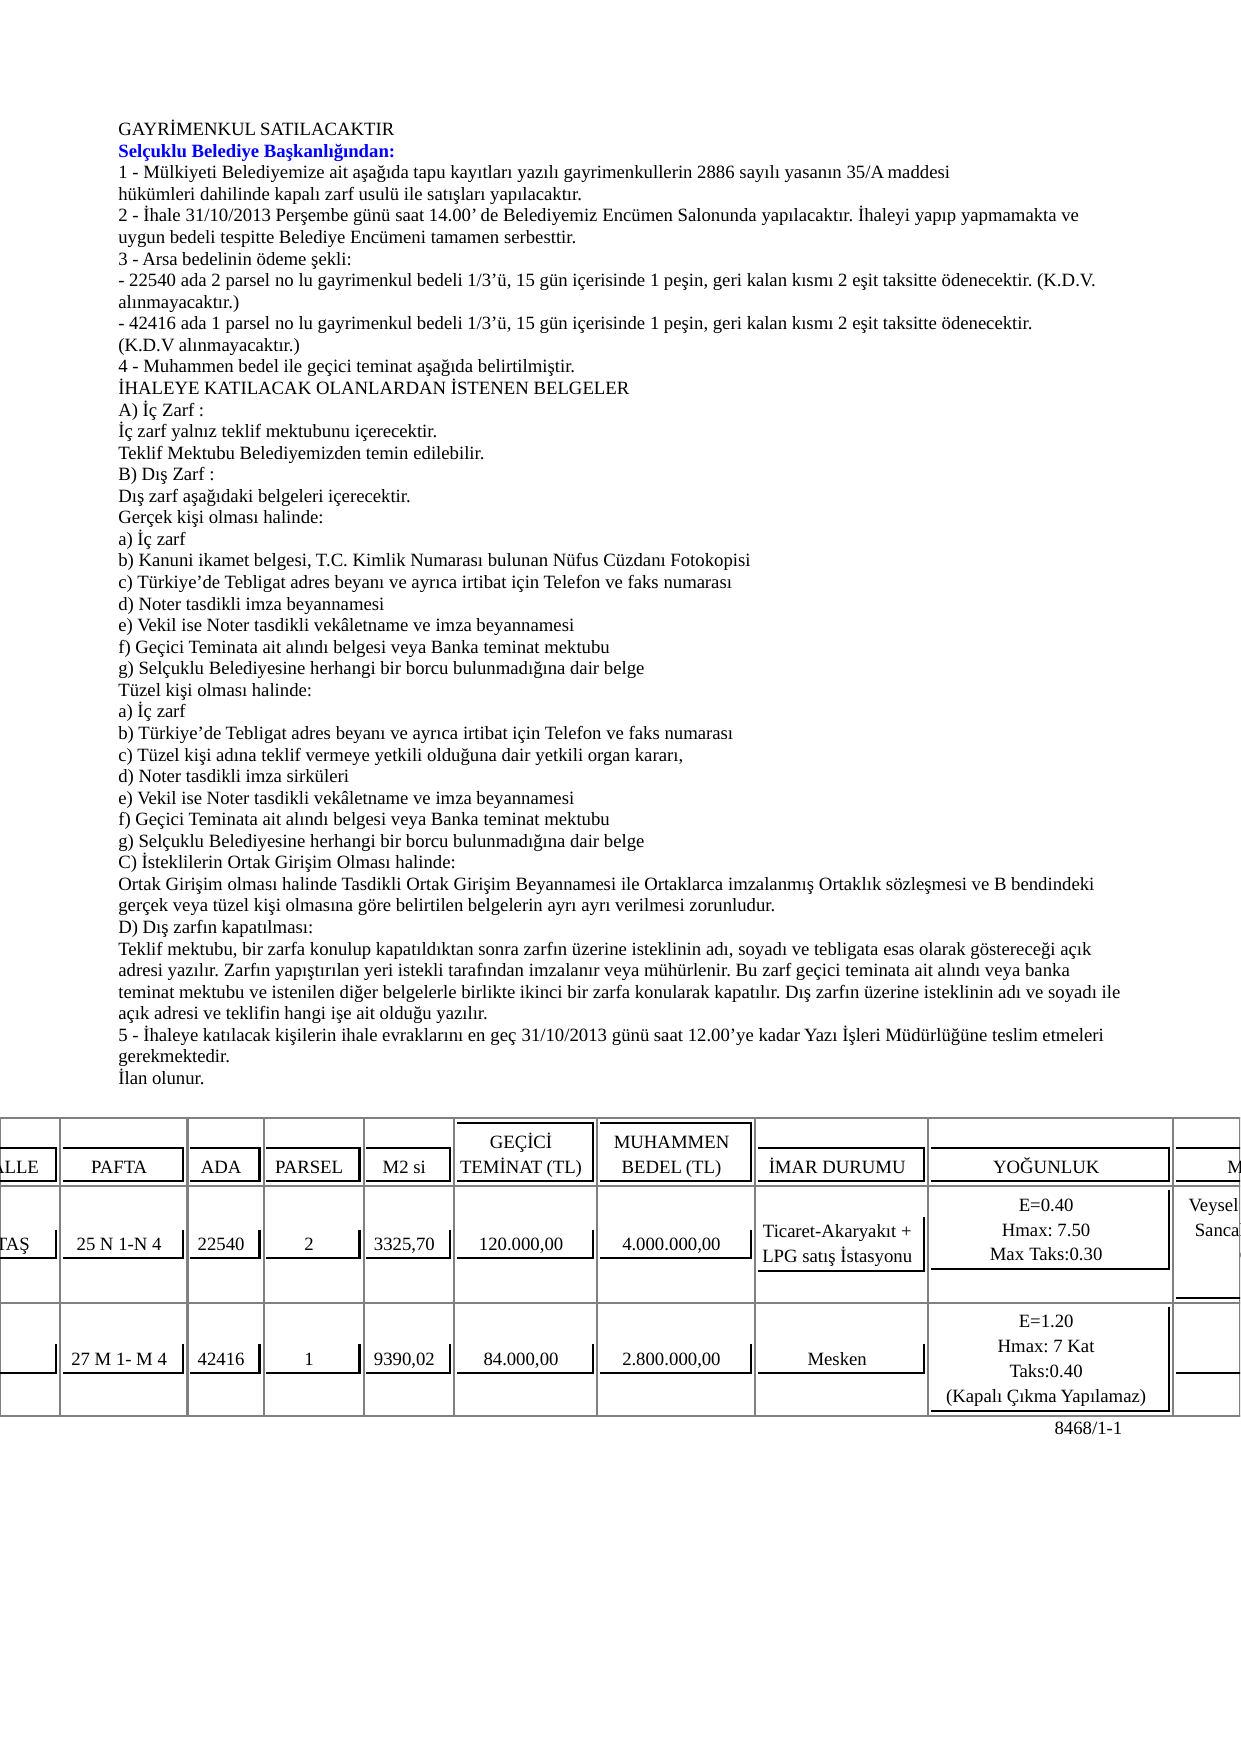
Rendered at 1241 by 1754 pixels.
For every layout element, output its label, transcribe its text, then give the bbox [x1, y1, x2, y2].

text İlan olunur. [118, 1067, 1122, 1088]
table_cell 9390,02 [365, 1304, 453, 1415]
text B) Dış Zarf : [118, 463, 1122, 485]
table_cell 3325,70 [365, 1187, 453, 1302]
table_cell Ticaret-Akaryakıt + LPG satış İstasyonu [756, 1187, 927, 1302]
text D) Dış zarfın kapatılması: [118, 916, 1122, 937]
table_cell 42416 [189, 1304, 263, 1415]
text GAYRİMENKUL SATILACAKTIR [118, 118, 1122, 140]
text b) Türkiye’de Tebligat adres beyanı ve ayrıca irtibat için Telefon ve faks numarası [118, 722, 1122, 743]
table_header MEVKİİ [1174, 1119, 1239, 1185]
text Teklif Mektubu Belediyemizden temin edilebilir. [118, 442, 1122, 463]
table_cell 27 M 1- M 4 [61, 1304, 186, 1415]
text 1 - Mülkiyeti Belediyemize ait aşağıda tapu kayıtları yazılı gayrimenkullerin 2886 sayılı yasanın 35/A maddesi hükümleri dahilinde kapalı zarf usulü ile satışları yapılacaktır. [118, 161, 1122, 204]
text İHALEYE KATILACAK OLANLARDAN İSTENEN BELGELER [118, 377, 1122, 398]
text Tüzel kişi olması halinde: [118, 679, 1122, 700]
text 8468/1-1 [118, 1417, 1122, 1438]
text (K.D.V alınmayacaktır.) [118, 334, 1122, 355]
text d) Noter tasdikli imza sirküleri [118, 765, 1122, 787]
table_cell 2 [265, 1187, 363, 1302]
table_header PARSEL [265, 1119, 363, 1185]
text A) İç Zarf : [118, 398, 1122, 420]
text d) Noter tasdikli imza beyannamesi [118, 592, 1122, 614]
table_header PAFTA [61, 1119, 186, 1185]
table_header ADA [189, 1119, 263, 1185]
table_cell E=0.40 Hmax: 7.50 Max Taks:0.30 [929, 1187, 1172, 1302]
table_header YOĞUNLUK [929, 1119, 1172, 1185]
table_header MAHALLE [1, 1119, 59, 1185]
text g) Selçuklu Belediyesine herhangi bir borcu bulunmadığına dair belge [118, 830, 1122, 851]
text c) Tüzel kişi adına teklif vermeye yetkili olduğuna dair yetkili organ kararı, [118, 743, 1122, 765]
table_cell 84.000,00 [455, 1304, 596, 1415]
text 4 - Muhammen bedel ile geçici teminat aşağıda belirtilmiştir. [118, 355, 1122, 377]
text İç zarf yalnız teklif mektubunu içerecektir. [118, 420, 1122, 442]
table_cell 2.800.000,00 [598, 1304, 754, 1415]
text f) Geçici Teminata ait alındı belgesi veya Banka teminat mektubu [118, 808, 1122, 830]
text - 42416 ada 1 parsel no lu gayrimenkul bedeli 1/3’ü, 15 gün içerisinde 1 peşin, geri kalan kısmı 2 eşit taksitte ödenecektir. [118, 312, 1122, 334]
table_cell 4.000.000,00 [598, 1187, 754, 1302]
table_header İMAR DURUMU [756, 1119, 927, 1185]
table_cell 25 N 1-N 4 [61, 1187, 186, 1302]
table_header MAHALLE [1, 1149, 55, 1180]
text 2 - İhale 31/10/2013 Perşembe günü saat 14.00’ de Belediyemiz Encümen Salonunda yapılacaktır. İhaleyi yapıp yapmamakta ve uygun bedeli tespitte Belediye Encümeni tamamen serbesttir. [118, 204, 1122, 247]
text Teklif mektubu, bir zarfa konulup kapatıldıktan sonra zarfın üzerine isteklinin adı, soyadı ve tebligata esas olarak göstereceği açık adresi yazılır. Zarfın yapıştırılan yeri istekli tarafından imzalanır veya mühürlenir. Bu zarf geçici teminata ait alındı veya banka teminat mektubu ve istenilen diğer belgelerle birlikte ikinci bir zarfa konularak kapatılır. Dış zarfın üzerine isteklinin adı ve soyadı ile açık adresi ve teklifin hangi işe ait olduğu yazılır. [118, 937, 1122, 1024]
text e) Vekil ise Noter tasdikli vekâletname ve imza beyannamesi [118, 614, 1122, 636]
text 5 - İhaleye katılacak kişilerin ihale evraklarını en geç 31/10/2013 günü saat 12.00’ye kadar Yazı İşleri Müdürlüğüne teslim etmeleri gerekmektedir. [118, 1024, 1122, 1067]
text Gerçek kişi olması halinde: [118, 506, 1122, 528]
table_cell YAZIR [1, 1304, 59, 1415]
table_cell Yazır [1174, 1304, 1239, 1415]
text a) İç zarf [118, 528, 1122, 549]
table_header GEÇİCİ TEMİNAT (TL) [455, 1119, 596, 1185]
text Dış zarf aşağıdaki belgeleri içerecektir. [118, 485, 1122, 506]
table_cell DİKİLİTAŞ [1, 1187, 59, 1302]
table_header M2 si [365, 1119, 453, 1185]
table_cell 22540 [189, 1187, 263, 1302]
text a) İç zarf [118, 700, 1122, 722]
text C) İsteklilerin Ortak Girişim Olması halinde: [118, 851, 1122, 873]
table_cell 1 [265, 1304, 363, 1415]
table_cell Veysel Karani Cad. Sancak Mahallesi Girişi [1174, 1187, 1239, 1302]
text 3 - Arsa bedelinin ödeme şekli: [118, 247, 1122, 269]
table_header MUHAMMEN BEDEL (TL) [598, 1119, 754, 1185]
table_cell 120.000,00 [455, 1187, 596, 1302]
table_cell Mesken [756, 1304, 927, 1415]
text c) Türkiye’de Tebligat adres beyanı ve ayrıca irtibat için Telefon ve faks numarası [118, 571, 1122, 592]
text Ortak Girişim olması halinde Tasdikli Ortak Girişim Beyannamesi ile Ortaklarca imzalanmış Ortaklık sözleşmesi ve B bendindeki gerçek veya tüzel kişi olmasına göre belirtilen belgelerin ayrı ayrı verilmesi zorunludur. [118, 873, 1122, 916]
text g) Selçuklu Belediyesine herhangi bir borcu bulunmadığına dair belge [118, 657, 1122, 679]
text b) Kanuni ikamet belgesi, T.C. Kimlik Numarası bulunan Nüfus Cüzdanı Fotokopisi [118, 549, 1122, 571]
text f) Geçici Teminata ait alındı belgesi veya Banka teminat mektubu [118, 636, 1122, 657]
text e) Vekil ise Noter tasdikli vekâletname ve imza beyannamesi [118, 787, 1122, 808]
text - 22540 ada 2 parsel no lu gayrimenkul bedeli 1/3’ü, 15 gün içerisinde 1 peşin, geri kalan kısmı 2 eşit taksitte ödenecektir. (K.D.V. alınmayacaktır.) [118, 269, 1122, 312]
text Selçuklu Belediye Başkanlığından: [118, 140, 1122, 161]
table_cell E=1.20 Hmax: 7 Kat Taks:0.40 (Kapalı Çıkma Yapılamaz) [929, 1304, 1172, 1415]
